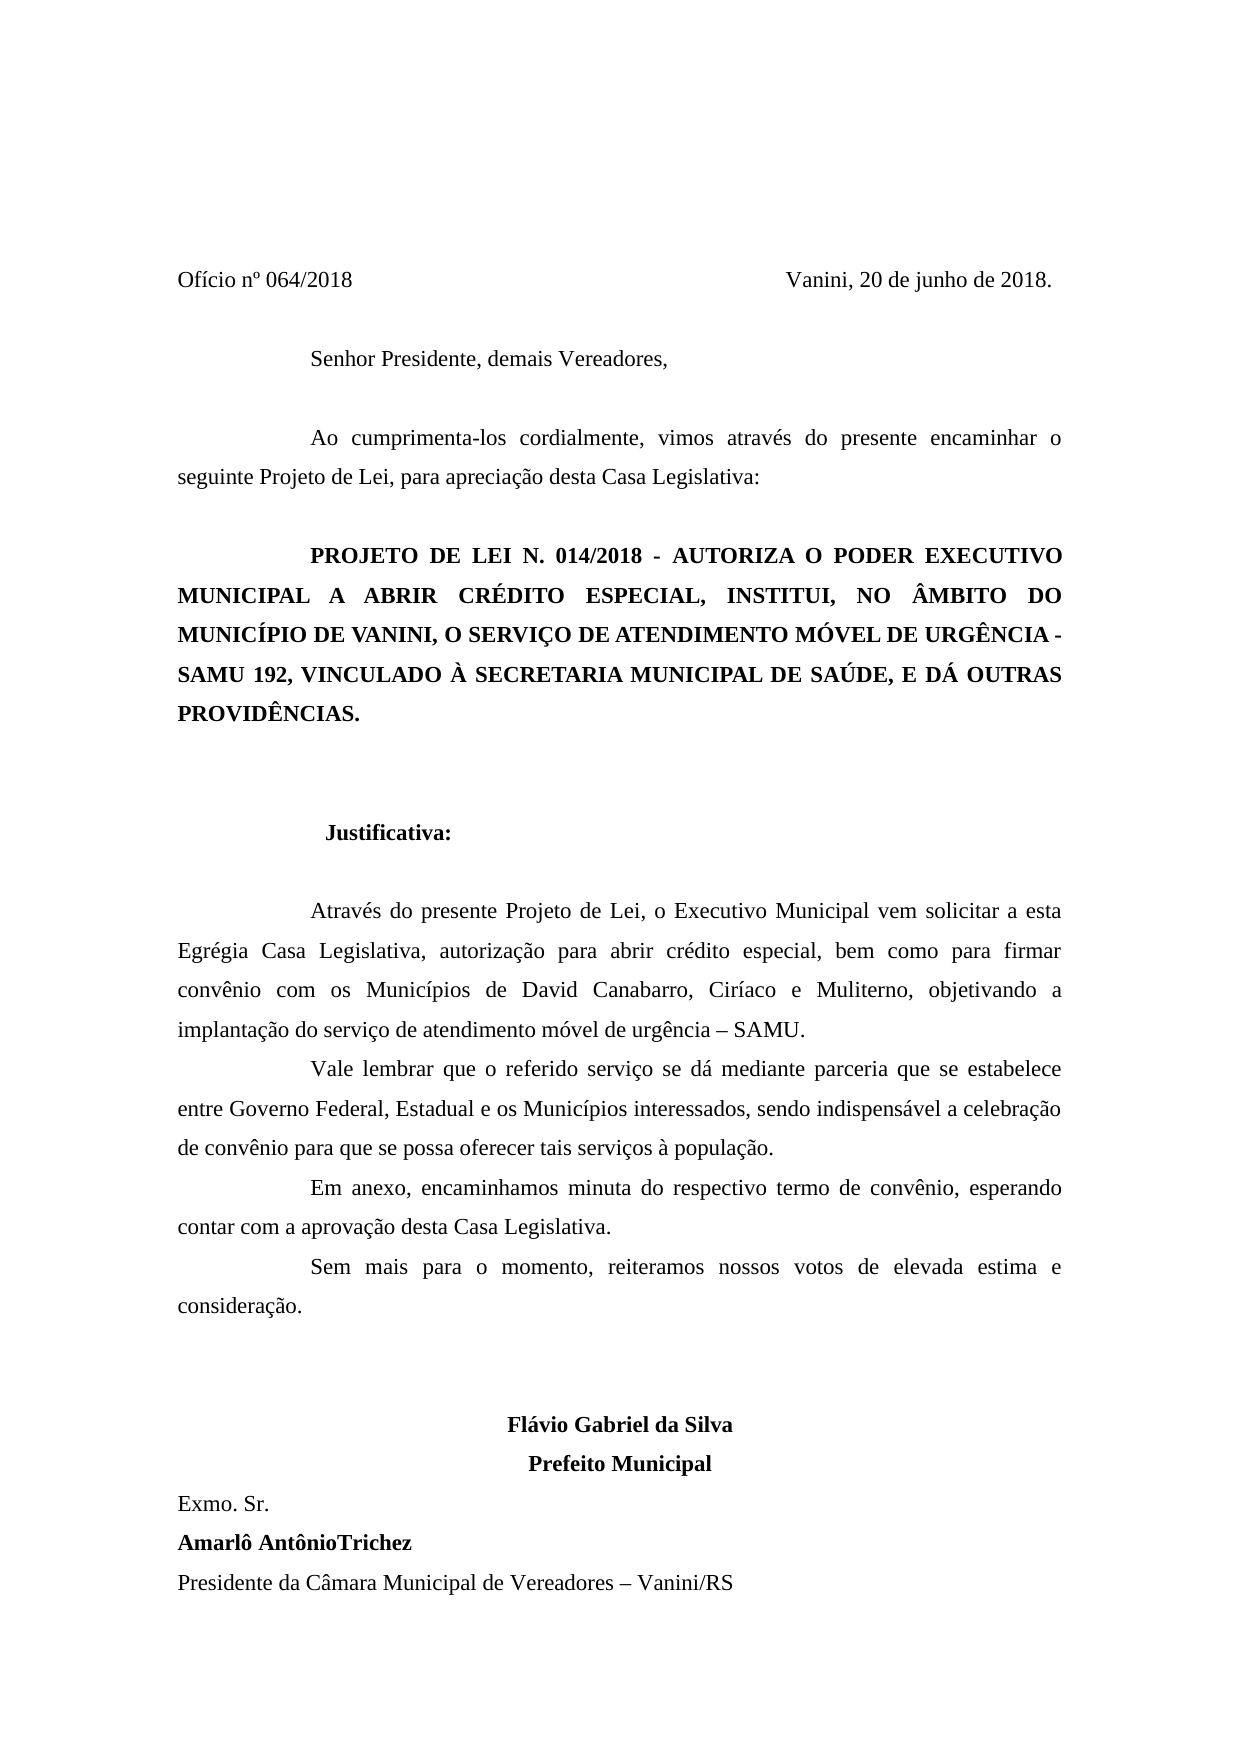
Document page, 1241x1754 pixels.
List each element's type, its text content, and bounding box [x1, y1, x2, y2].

text Justificativa: [177, 818, 1063, 845]
text Exmo. Sr. [177, 1490, 1063, 1516]
text PROJETO DE LEI N. 014/2018 - autoriza o poder executivo municipal a abrir crédito especial, Institui, no âmbito do Município de Vanini, o Serviço de Atendimento Móvel de Urgência - SAMU 192, vinculado à Secretaria Municipal de Saúde, e dá outras providências. [177, 542, 1063, 726]
text Presidente da Câmara Municipal de Vereadores – Vanini/RS [177, 1569, 1063, 1595]
text Ao cumprimenta-los cordialmente, vimos através do presente encaminhar o seguinte Projeto de Lei, para apreciação desta Casa Legislativa: [177, 424, 1063, 489]
text Ofício nº 064/2018 Vanini, 20 de junho de 2018. [177, 266, 1063, 292]
text Vale lembrar que o referido serviço se dá mediante parceria que se estabelece entre Governo Federal, Estadual e os Municípios interessados, sendo indispensável a celebração de convênio para que se possa oferecer tais serviços à população. [177, 1055, 1063, 1161]
text Amarlô AntônioTrichez [177, 1529, 1063, 1556]
text Em anexo, encaminhamos minuta do respectivo termo de convênio, esperando contar com a aprovação desta Casa Legislativa. [177, 1174, 1063, 1240]
text Através do presente Projeto de Lei, o Executivo Municipal vem solicitar a esta Egrégia Casa Legislativa, autorização para abrir crédito especial, bem como para firmar convênio com os Municípios de David Canabarro, Ciríaco e Muliterno, objetivando a implantação do serviço de atendimento móvel de urgência – SAMU. [177, 897, 1063, 1042]
text Flávio Gabriel da Silva [177, 1411, 1063, 1437]
text Prefeito Municipal [177, 1450, 1063, 1477]
text Sem mais para o momento, reiteramos nossos votos de elevada estima e consideração. [177, 1253, 1063, 1319]
text Senhor Presidente, demais Vereadores, [177, 345, 1063, 371]
